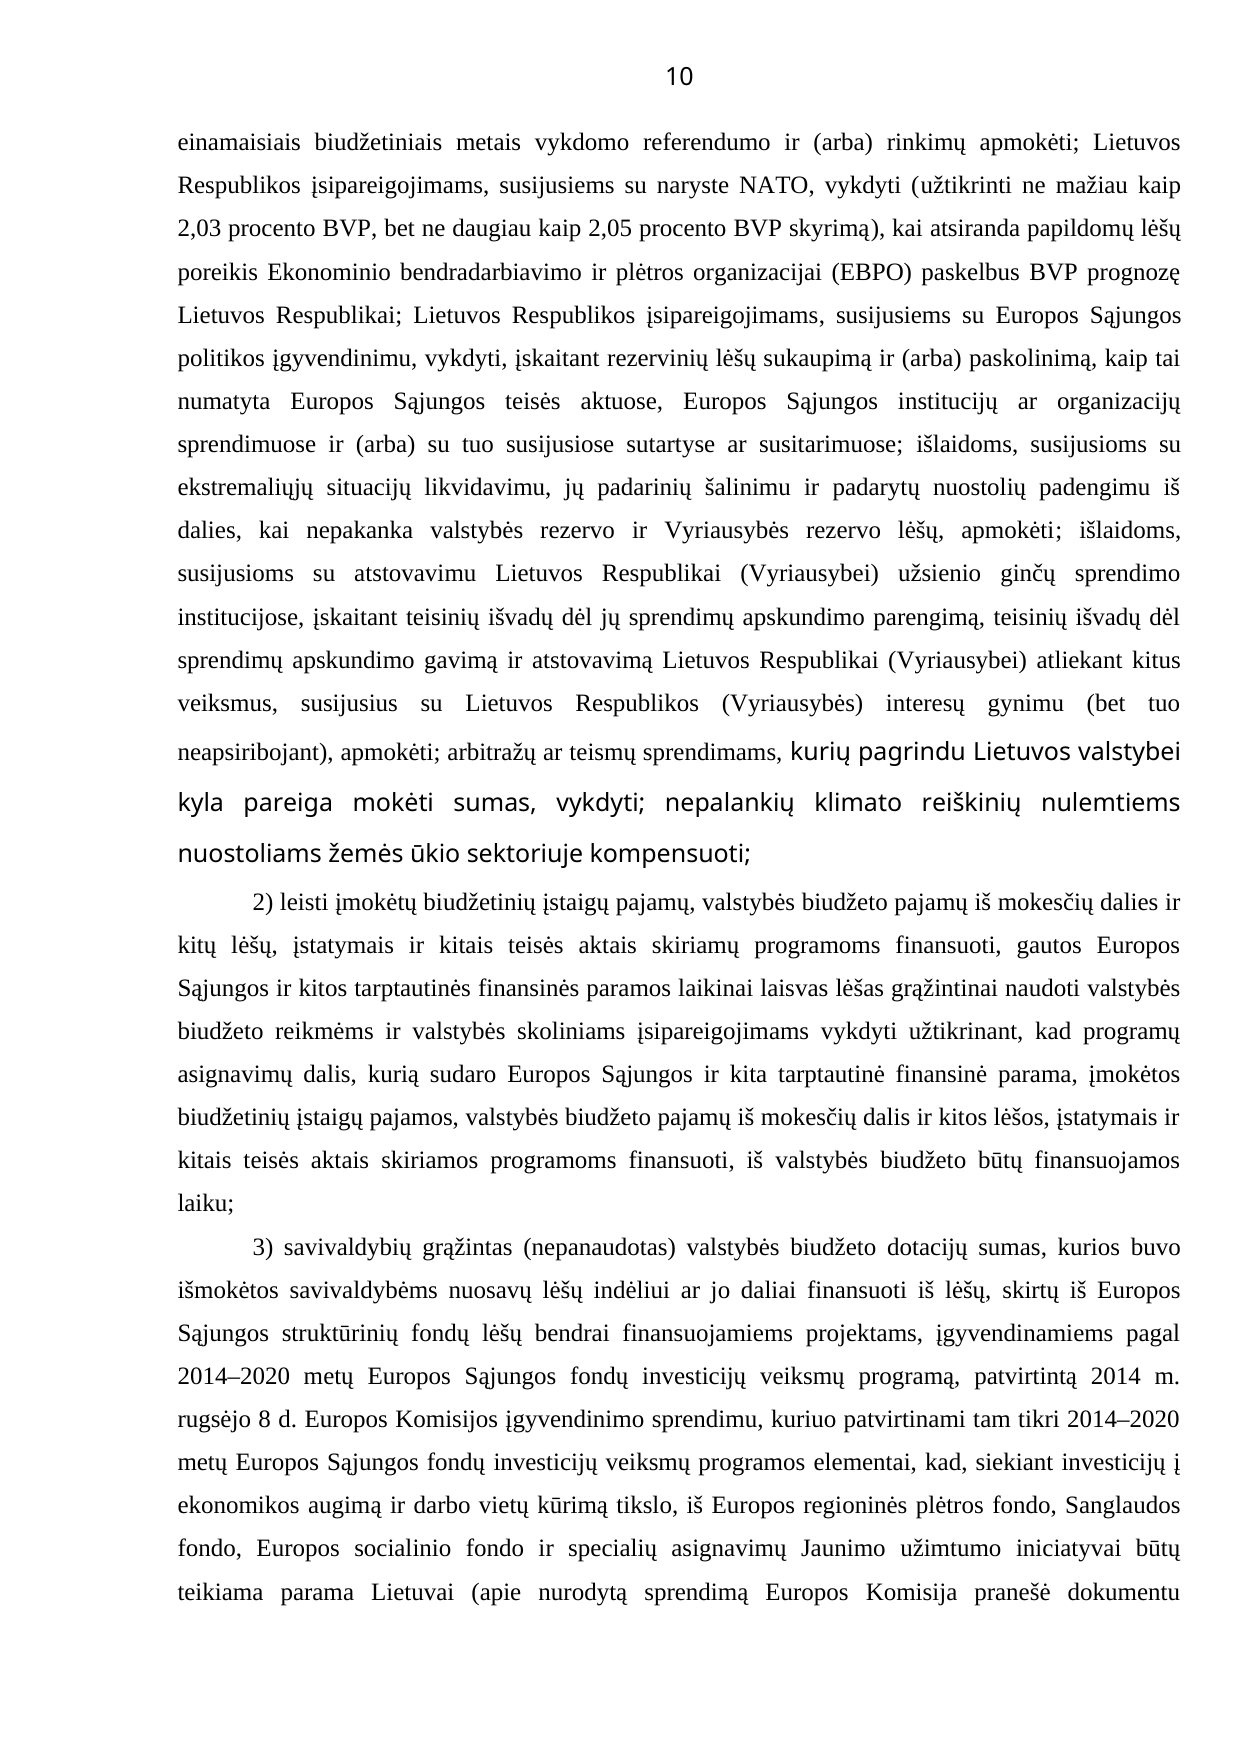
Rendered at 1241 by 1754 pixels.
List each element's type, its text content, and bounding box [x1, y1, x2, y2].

text 2) leisti įmokėtų biudžetinių įstaigų pajamų, valstybės biudžeto pajamų iš mokesčių dalies ir kitų lėšų, įstatymais ir kitais teisės aktais skiriamų programoms finansuoti, gautos Europos Sąjungos ir kitos tarptautinės finansinės paramos laikinai laisvas lėšas grąžintinai naudoti valstybės biudžeto reikmėms ir valstybės skoliniams įsipareigojimams vykdyti užtikrinant, kad programų asignavimų dalis, kurią sudaro Europos Sąjungos ir kita tarptautinė finansinė parama, įmokėtos biudžetinių įstaigų pajamos, valstybės biudžeto pajamų iš mokesčių dalis ir kitos lėšos, įstatymais ir kitais teisės aktais skiriamos programoms finansuoti, iš valstybės biudžeto būtų finansuojamos laiku; [177, 887, 1181, 1217]
text 3) savivaldybių grąžintas (nepanaudotas) valstybės biudžeto dotacijų sumas, kurios buvo išmokėtos savivaldybėms nuosavų lėšų indėliui ar jo daliai finansuoti iš lėšų, skirtų iš Europos Sąjungos struktūrinių fondų lėšų bendrai finansuojamiems projektams, įgyvendinamiems pagal 2014–2020 metų Europos Sąjungos fondų investicijų veiksmų programą, patvirtintą 2014 m. rugsėjo 8 d. Europos Komisijos įgyvendinimo sprendimu, kuriuo patvirtinami tam tikri 2014–2020 metų Europos Sąjungos fondų investicijų veiksmų programos elementai, kad, siekiant investicijų į ekonomikos augimą ir darbo vietų kūrimą tikslo, iš Europos regioninės plėtros fondo, Sanglaudos fondo, Europos socialinio fondo ir specialių asignavimų Jaunimo užimtumo iniciatyvai būtų teikiama parama Lietuvai (apie nurodytą sprendimą Europos Komisija pranešė dokumentu [177, 1232, 1181, 1605]
text einamaisiais biudžetiniais metais vykdomo referendumo ir (arba) rinkimų apmokėti; Lietuvos Respublikos įsipareigojimams, susijusiems su naryste NATO, vykdyti (užtikrinti ne mažiau kaip 2,03 procento BVP, bet ne daugiau kaip 2,05 procento BVP skyrimą), kai atsiranda papildomų lėšų poreikis Ekonominio bendradarbiavimo ir plėtros organizacijai (EBPO) paskelbus BVP prognozę Lietuvos Respublikai; Lietuvos Respublikos įsipareigojimams, susijusiems su Europos Sąjungos politikos įgyvendinimu, vykdyti, įskaitant rezervinių lėšų sukaupimą ir (arba) paskolinimą, kaip tai numatyta Europos Sąjungos teisės aktuose, Europos Sąjungos institucijų ar organizacijų sprendimuose ir (arba) su tuo susijusiose sutartyse ar susitarimuose; išlaidoms, susijusioms su ekstremaliųjų situacijų likvidavimu, jų padarinių šalinimu ir padarytų nuostolių padengimu iš dalies, kai nepakanka valstybės rezervo ir Vyriausybės rezervo lėšų, apmokėti; išlaidoms, susijusioms su atstovavimu Lietuvos Respublikai (Vyriausybei) užsienio ginčų sprendimo institucijose, įskaitant teisinių išvadų dėl jų sprendimų apskundimo parengimą, teisinių išvadų dėl sprendimų apskundimo gavimą ir atstovavimą Lietuvos Respublikai (Vyriausybei) atliekant kitus veiksmus, susijusius su Lietuvos Respublikos (Vyriausybės) interesų gynimu (bet tuo neapsiribojant), apmokėti; arbitražų ar teismų sprendimams, kurių pagrindu Lietuvos valstybei kyla pareiga mokėti sumas, vykdyti; nepalankių klimato reiškinių nulemtiems nuostoliams žemės ūkio sektoriuje kompensuoti; [177, 127, 1181, 870]
